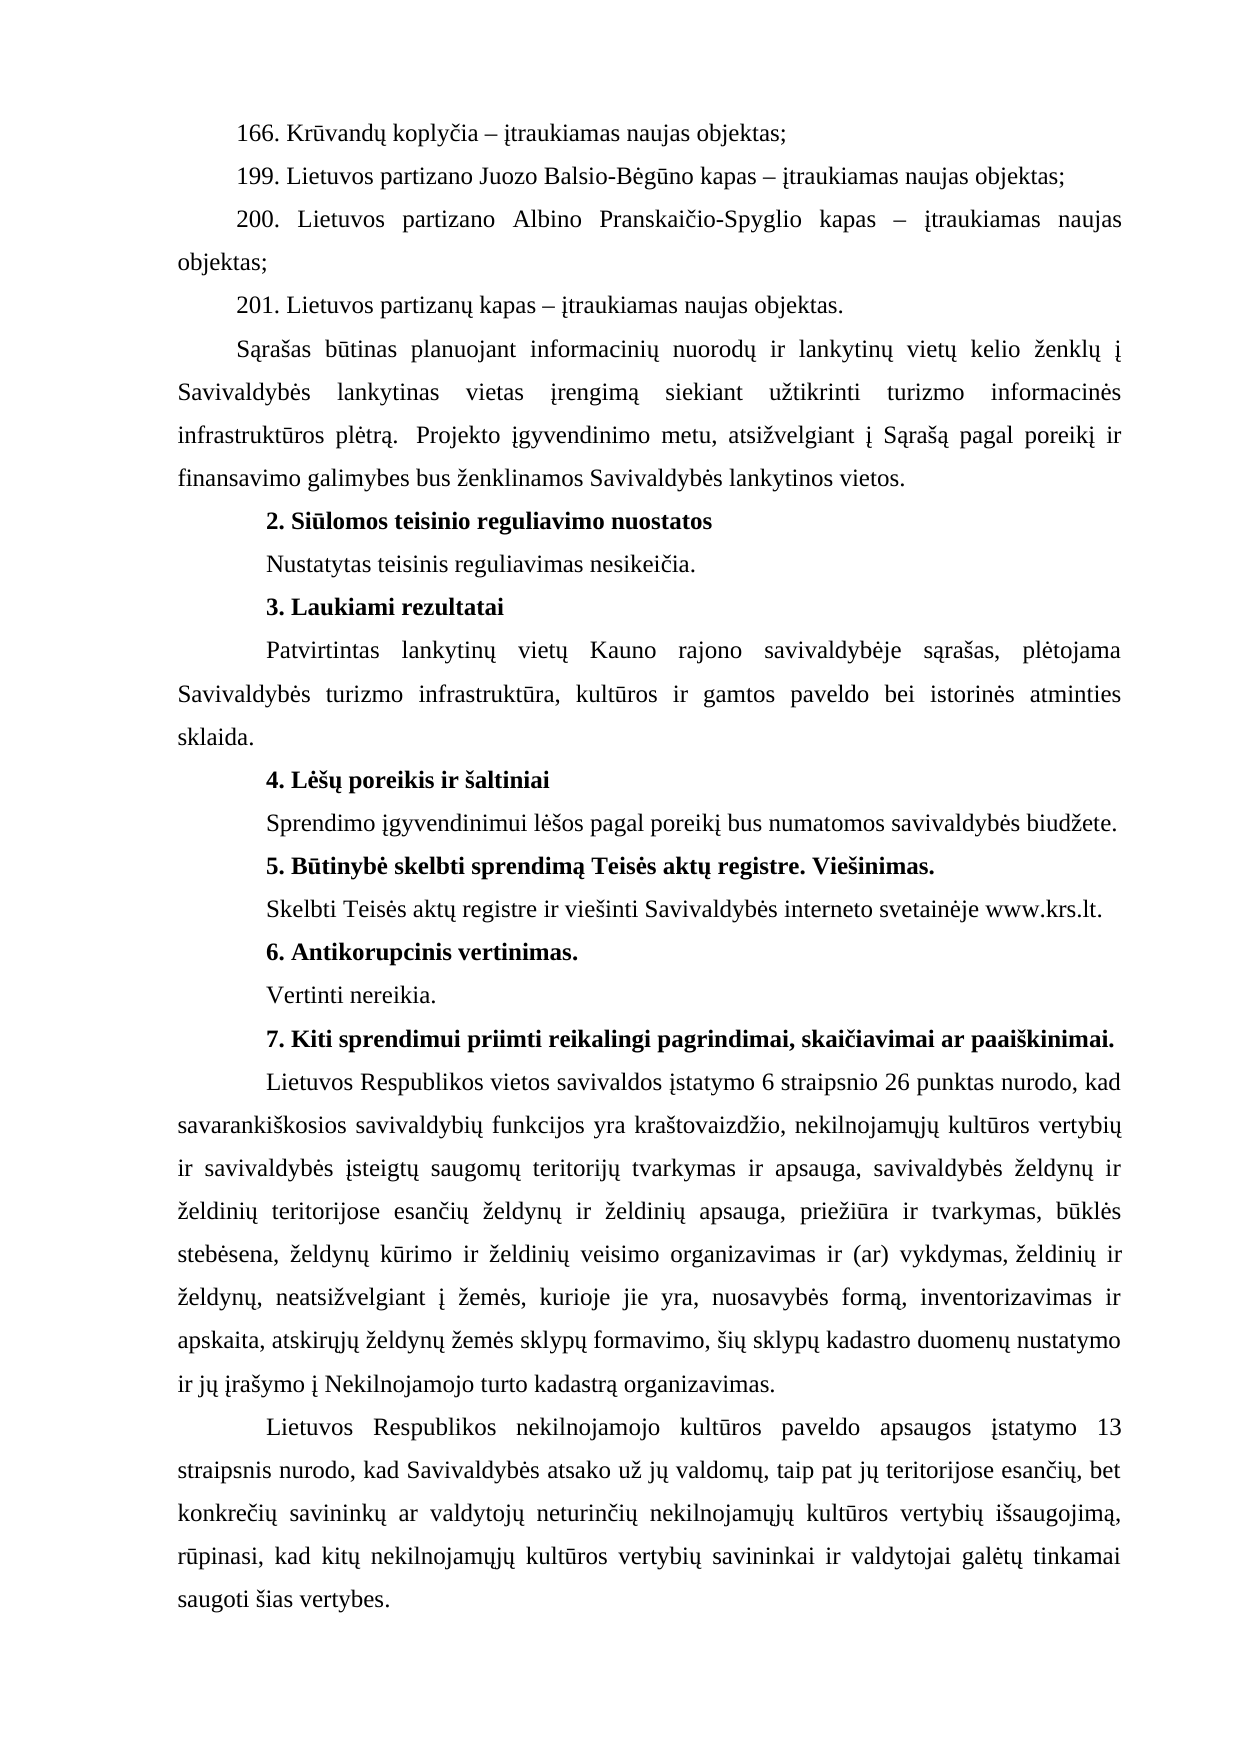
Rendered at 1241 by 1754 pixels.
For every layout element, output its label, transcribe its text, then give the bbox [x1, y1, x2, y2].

text 7. Kiti sprendimui priimti reikalingi pagrindimai, skaičiavimai ar paaiškinimai. [177, 1024, 1122, 1052]
text Nustatytas teisinis reguliavimas nesikeičia. [177, 549, 1122, 578]
text Skelbti Teisės aktų registre ir viešinti Savivaldybės interneto svetainėje www.krs.lt. [177, 894, 1122, 923]
text 3. Laukiami rezultatai [177, 592, 1122, 621]
text 2. Siūlomos teisinio reguliavimo nuostatos [177, 506, 1122, 535]
text 4. Lėšų poreikis ir šaltiniai [177, 765, 1122, 794]
text Sprendimo įgyvendinimui lėšos pagal poreikį bus numatomos savivaldybės biudžete. [177, 808, 1122, 837]
text 200. Lietuvos partizano Albino Pranskaičio-Spyglio kapas – įtraukiamas naujas objektas; [177, 204, 1122, 276]
text 199. Lietuvos partizano Juozo Balsio-Bėgūno kapas – įtraukiamas naujas objektas; [177, 161, 1122, 190]
text Vertinti nereikia. [177, 981, 1122, 1009]
text Lietuvos Respublikos nekilnojamojo kultūros paveldo apsaugos įstatymo 13 straipsnis nurodo, kad Savivaldybės atsako už jų valdomų, taip pat jų teritorijose esančių, bet konkrečių savininkų ar valdytojų neturinčių nekilnojamųjų kultūros vertybių išsaugojimą, rūpinasi, kad kitų nekilnojamųjų kultūros vertybių savininkai ir valdytojai galėtų tinkamai saugoti šias vertybes. [177, 1412, 1122, 1613]
text 201. Lietuvos partizanų kapas – įtraukiamas naujas objektas. [177, 291, 1122, 319]
text 5. Būtinybė skelbti sprendimą Teisės aktų registre. Viešinimas. [177, 851, 1122, 880]
text 6. Antikorupcinis vertinimas. [177, 937, 1122, 966]
text Lietuvos Respublikos vietos savivaldos įstatymo 6 straipsnio 26 punktas nurodo, kad savarankiškosios savivaldybių funkcijos yra kraštovaizdžio, nekilnojamųjų kultūros vertybių ir savivaldybės įsteigtų saugomų teritorijų tvarkymas ir apsauga, savivaldybės želdynų ir želdinių teritorijose esančių želdynų ir želdinių apsauga, priežiūra ir tvarkymas, būklės stebėsena, želdynų kūrimo ir želdinių veisimo organizavimas ir (ar) vykdymas, želdinių ir želdynų, neatsižvelgiant į žemės, kurioje jie yra, nuosavybės formą, inventorizavimas ir apskaita, atskirųjų želdynų žemės sklypų formavimo, šių sklypų kadastro duomenų nustatymo ir jų įrašymo į Nekilnojamojo turto kadastrą organizavimas. [177, 1067, 1122, 1397]
text 166. Krūvandų koplyčia – įtraukiamas naujas objektas; [177, 118, 1122, 147]
text Sąrašas būtinas planuojant informacinių nuorodų ir lankytinų vietų kelio ženklų į Savivaldybės lankytinas vietas įrengimą siekiant užtikrinti turizmo informacinės infrastruktūros plėtrą. Projekto įgyvendinimo metu, atsižvelgiant į Sąrašą pagal poreikį ir finansavimo galimybes bus ženklinamos Savivaldybės lankytinos vietos. [177, 334, 1122, 492]
text Patvirtintas lankytinų vietų Kauno rajono savivaldybėje sąrašas, plėtojama Savivaldybės turizmo infrastruktūra, kultūros ir gamtos paveldo bei istorinės atminties sklaida. [177, 636, 1122, 751]
